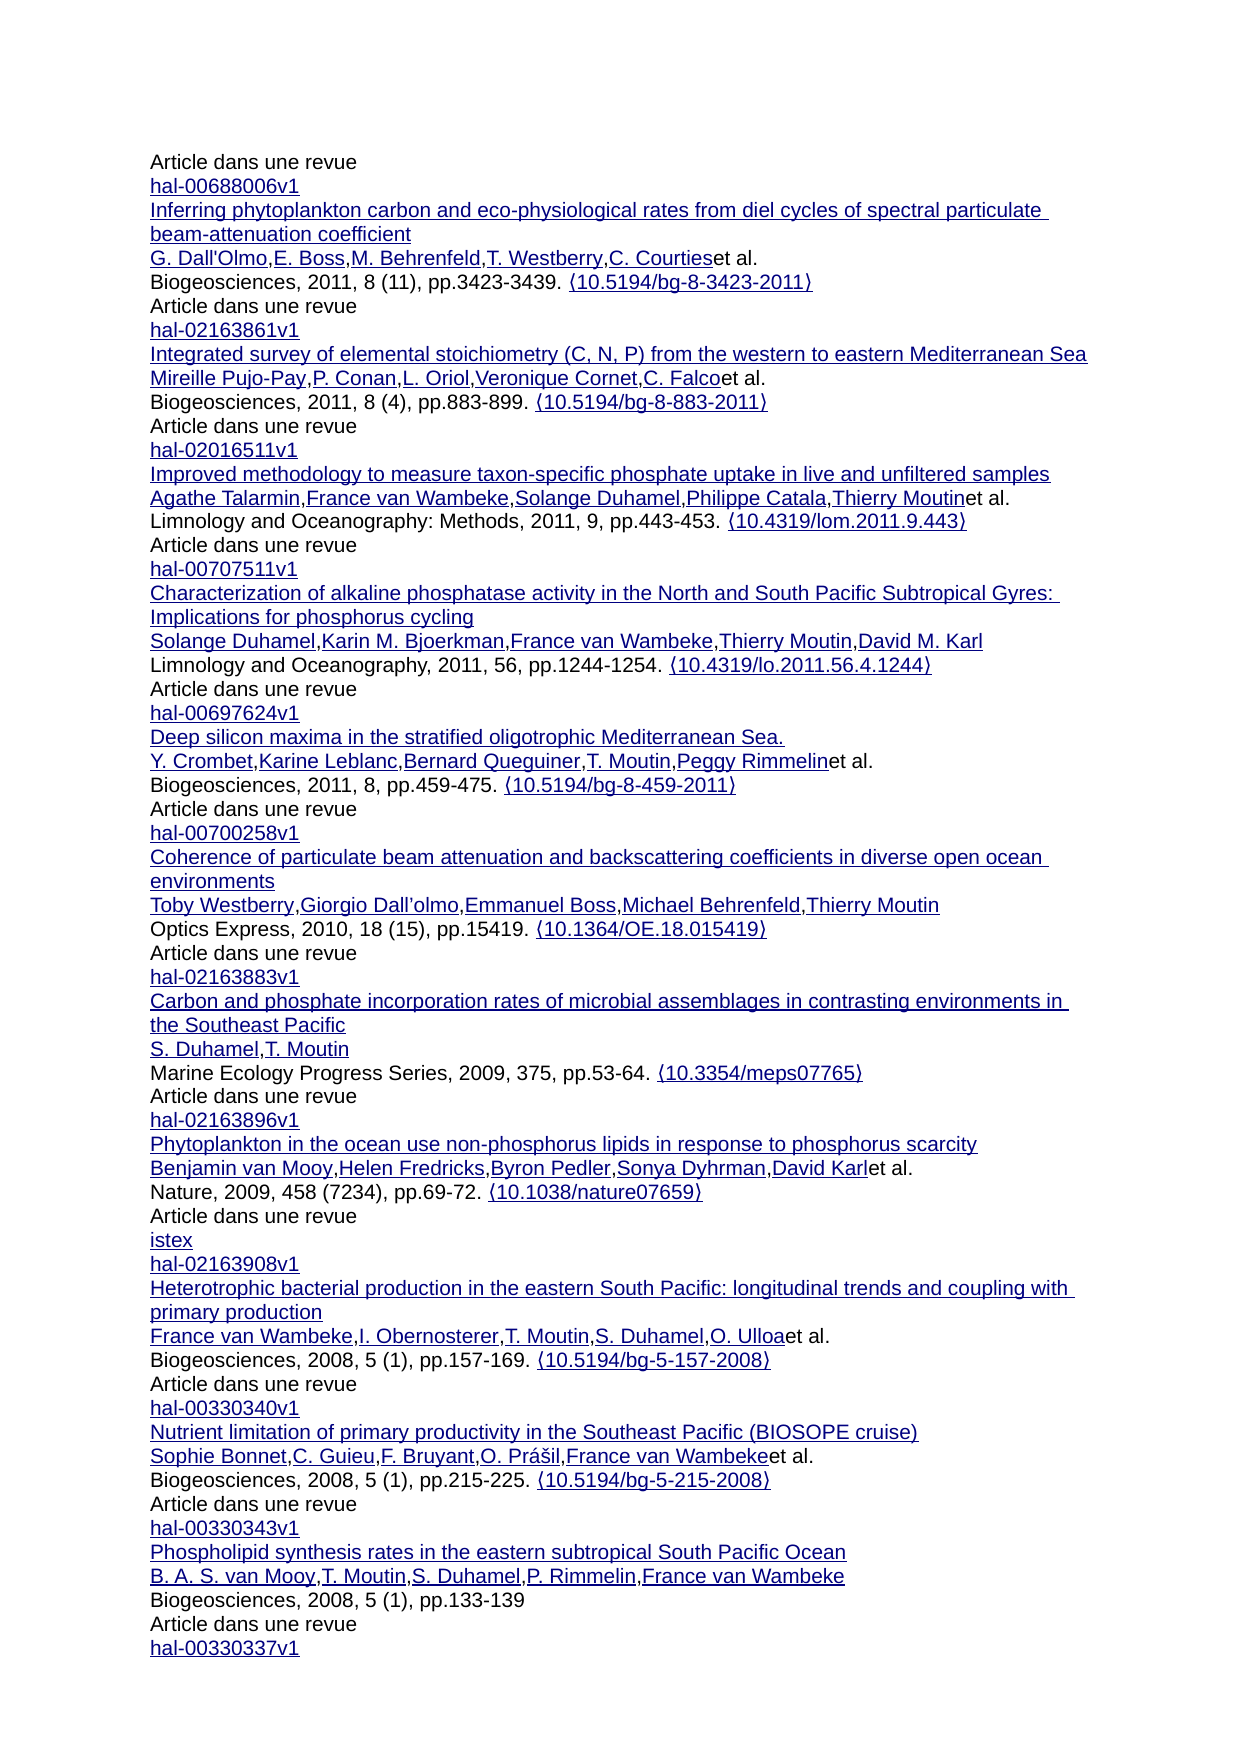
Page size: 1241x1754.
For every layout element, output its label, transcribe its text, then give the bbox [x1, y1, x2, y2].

table_cell Carbon and phosphate incorporation rates of microbial assemblages in contrasting environments in the Southeast Pacific S. Duhamel,T. Moutin Marine Ecology Progress Series, 2009, 375, pp.53-64. ⟨10.3354/meps07765⟩ Article dans une revue hal-02163896v1 [150, 989, 1090, 1132]
table_cell Characterization of alkaline phosphatase activity in the North and South Pacific Subtropical Gyres: Implications for phosphorus cycling Solange Duhamel,Karin M. Bjoerkman,France van Wambeke,Thierry Moutin,David M. Karl Limnology and Oceanography, 2011, 56, pp.1244-1254. ⟨10.4319/lo.2011.56.4.1244⟩ Article dans une revue hal-00697624v1 [150, 581, 1090, 725]
table_cell Deep silicon maxima in the stratified oligotrophic Mediterranean Sea. Y. Crombet,Karine Leblanc,Bernard Queguiner,T. Moutin,Peggy Rimmelinet al. Biogeosciences, 2011, 8, pp.459-475. ⟨10.5194/bg-8-459-2011⟩ Article dans une revue hal-00700258v1 [150, 725, 1090, 845]
table_cell Heterotrophic bacterial production in the eastern South Pacific: longitudinal trends and coupling with primary production France van Wambeke,I. Obernosterer,T. Moutin,S. Duhamel,O. Ulloaet al. Biogeosciences, 2008, 5 (1), pp.157-169. ⟨10.5194/bg-5-157-2008⟩ Article dans une revue hal-00330340v1 [150, 1276, 1090, 1420]
table_cell Inferring phytoplankton carbon and eco-physiological rates from diel cycles of spectral particulate beam-attenuation coefficient G. Dall'Olmo,E. Boss,M. Behrenfeld,T. Westberry,C. Courtieset al. Biogeosciences, 2011, 8 (11), pp.3423-3439. ⟨10.5194/bg-8-3423-2011⟩ Article dans une revue hal-02163861v1 [150, 198, 1090, 342]
table_cell Phytoplankton in the ocean use non-phosphorus lipids in response to phosphorus scarcity Benjamin van Mooy,Helen Fredricks,Byron Pedler,Sonya Dyhrman,David Karlet al. Nature, 2009, 458 (7234), pp.69-72. ⟨10.1038/nature07659⟩ Article dans une revue istex hal-02163908v1 [150, 1132, 1090, 1276]
table_cell Coherence of particulate beam attenuation and backscattering coefficients in diverse open ocean environments Toby Westberry,Giorgio Dall’olmo,Emmanuel Boss,Michael Behrenfeld,Thierry Moutin Optics Express, 2010, 18 (15), pp.15419. ⟨10.1364/OE.18.015419⟩ Article dans une revue hal-02163883v1 [150, 845, 1090, 988]
table_cell Improved methodology to measure taxon-specific phosphate uptake in live and unfiltered samples Agathe Talarmin,France van Wambeke,Solange Duhamel,Philippe Catala,Thierry Moutinet al. Limnology and Oceanography: Methods, 2011, 9, pp.443-453. ⟨10.4319/lom.2011.9.443⟩ Article dans une revue hal-00707511v1 [150, 461, 1090, 581]
table_cell Phospholipid synthesis rates in the eastern subtropical South Pacific Ocean B. A. S. van Mooy,T. Moutin,S. Duhamel,P. Rimmelin,France van Wambeke Biogeosciences, 2008, 5 (1), pp.133-139 Article dans une revue hal-00330337v1 [150, 1540, 1090, 1659]
table_cell Article dans une revue hal-00688006v1 [150, 150, 1090, 198]
table_cell Integrated survey of elemental stoichiometry (C, N, P) from the western to eastern Mediterranean Sea Mireille Pujo-Pay,P. Conan,L. Oriol,Veronique Cornet,C. Falcoet al. Biogeosciences, 2011, 8 (4), pp.883-899. ⟨10.5194/bg-8-883-2011⟩ Article dans une revue hal-02016511v1 [150, 342, 1090, 461]
table_cell Nutrient limitation of primary productivity in the Southeast Pacific (BIOSOPE cruise) Sophie Bonnet,C. Guieu,F. Bruyant,O. Prášil,France van Wambekeet al. Biogeosciences, 2008, 5 (1), pp.215-225. ⟨10.5194/bg-5-215-2008⟩ Article dans une revue hal-00330343v1 [150, 1420, 1090, 1539]
